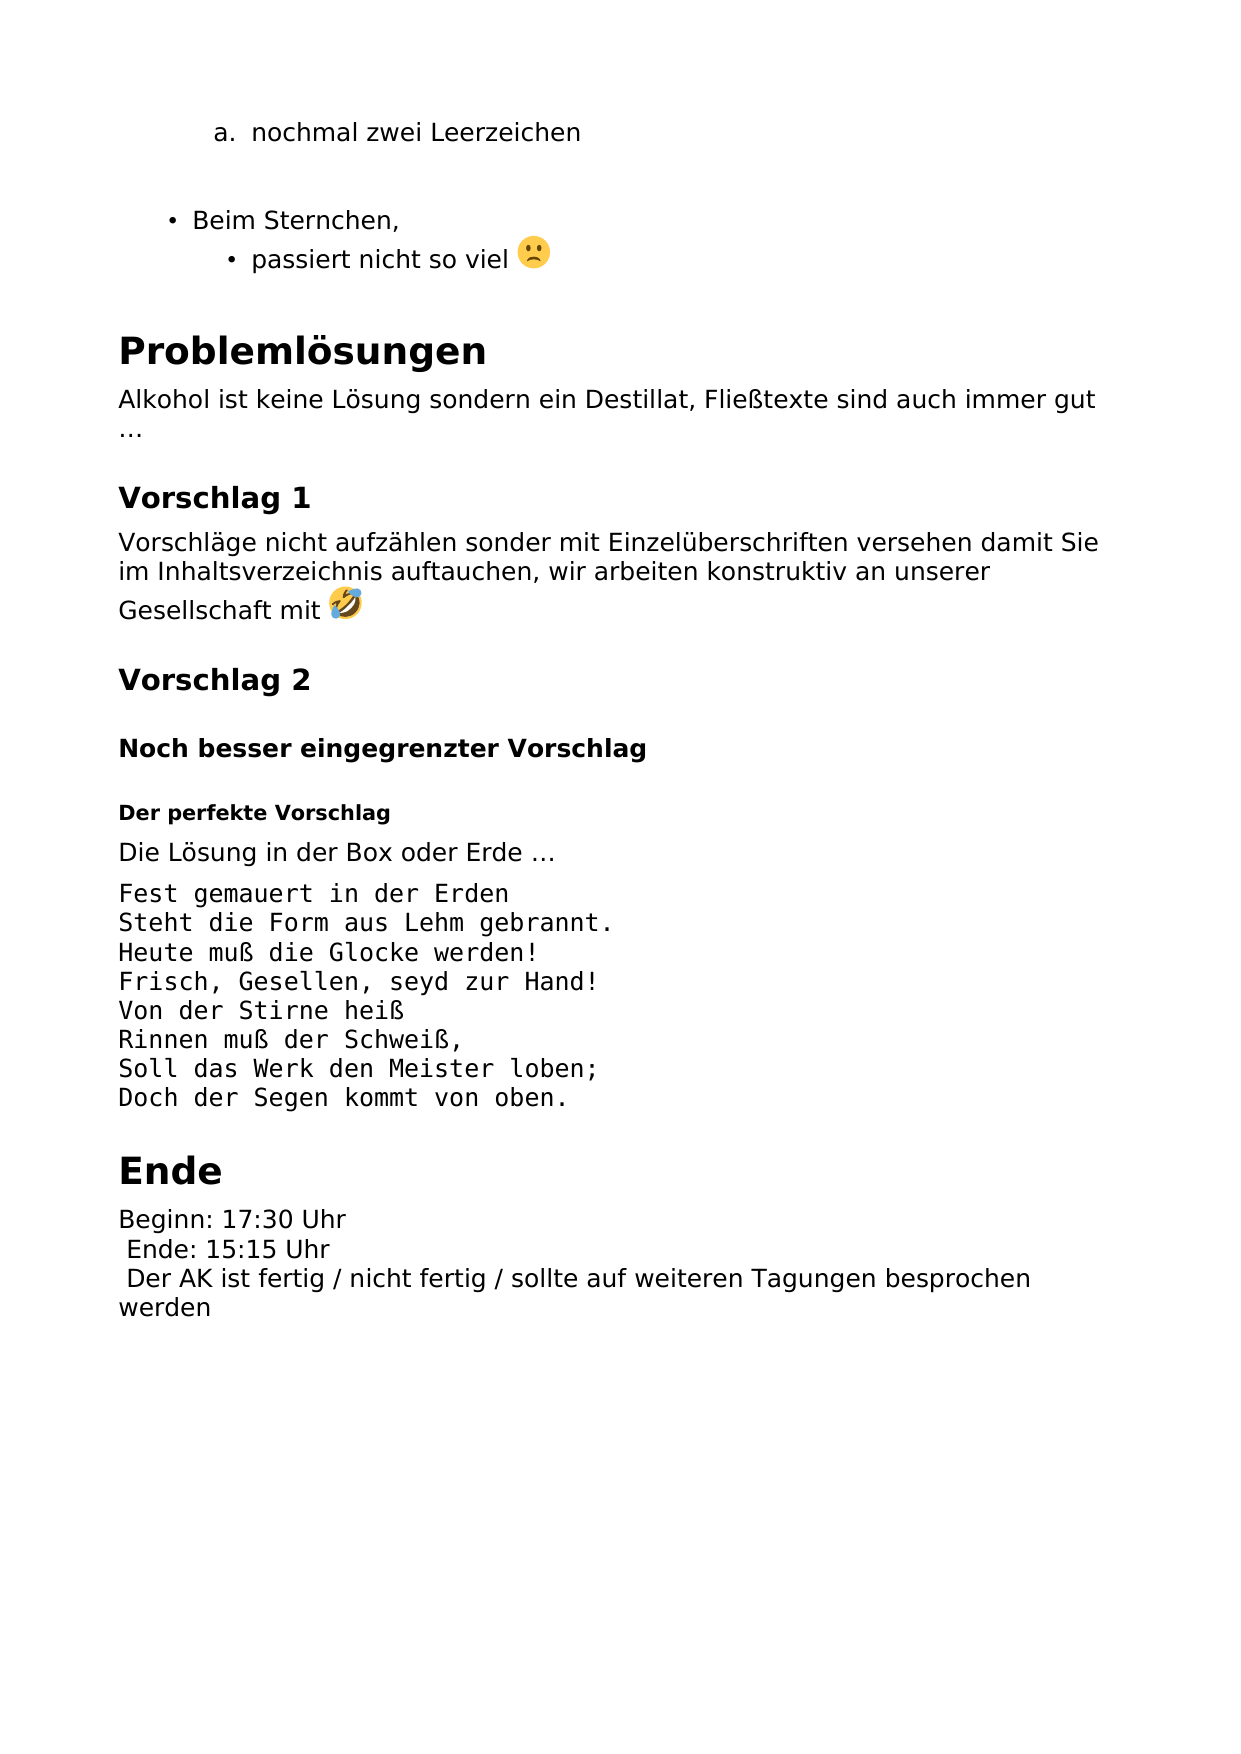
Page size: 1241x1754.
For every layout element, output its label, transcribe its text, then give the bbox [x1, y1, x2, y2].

subtitle Der perfekte Vorschlag [118, 801, 1122, 825]
text Alkohol ist keine Lösung sondern ein Destillat, Fließtexte sind auch immer gut … [118, 385, 1122, 444]
subtitle Noch besser eingegrenzter Vorschlag [118, 734, 1122, 763]
list Beim Sternchen, [177, 206, 1122, 235]
text Beginn: 17:30 Uhr Ende: 15:15 Uhr Der AK ist fertig / nicht fertig / sollte auf weiteren Tagungen besprochen werden [118, 1206, 1122, 1322]
subtitle Vorschlag 2 [118, 663, 1122, 697]
list passiert nicht so viel [236, 235, 1122, 275]
subtitle Ende [118, 1149, 1122, 1193]
subtitle Problemlösungen [118, 329, 1122, 373]
text Fest gemauert in der Erden Steht die Form aus Lehm gebrannt. Heute muß die Glocke werden! Frisch, Gesellen, seyd zur Hand! Von der Stirne heiß Rinnen muß der Schweiß, Soll das Werk den Meister loben; Doch der Segen kommt von oben. [118, 879, 1122, 1113]
text Die Lösung in der Box oder Erde … [118, 838, 1122, 867]
text Vorschläge nicht aufzählen sonder mit Einzelüberschriften versehen damit Sie im Inhaltsverzeichnis auftauchen, wir arbeiten konstruktiv an unserer Gesellschaft mit [118, 528, 1122, 625]
subtitle Vorschlag 1 [118, 481, 1122, 515]
list nochmal zwei Leerzeichen [236, 118, 1122, 147]
